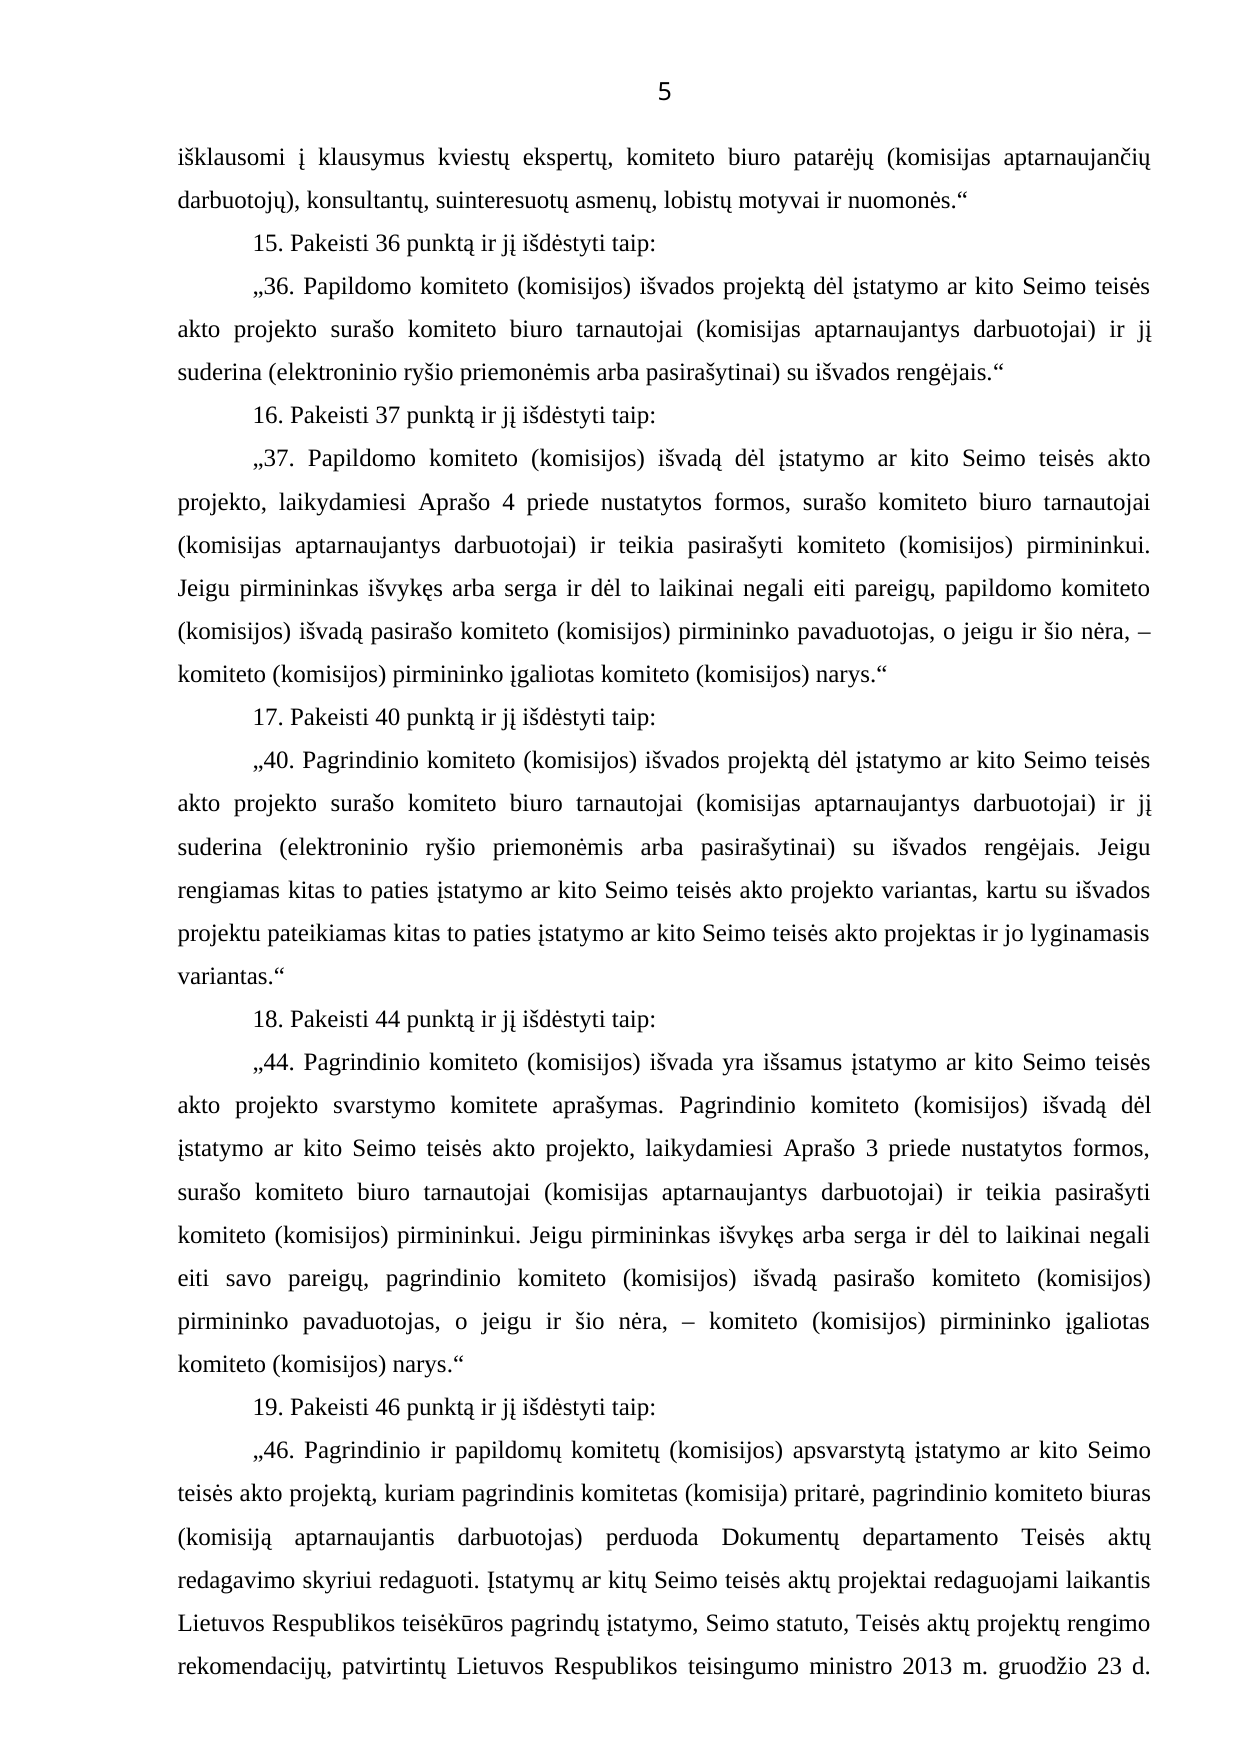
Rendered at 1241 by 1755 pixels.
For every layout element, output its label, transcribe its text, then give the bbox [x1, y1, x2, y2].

text 18. Pakeisti 44 punktą ir jį išdėstyti taip: [177, 1004, 1152, 1033]
text 16. Pakeisti 37 punktą ir jį išdėstyti taip: [177, 400, 1152, 429]
text 17. Pakeisti 40 punktą ir jį išdėstyti taip: [177, 702, 1152, 731]
text 19. Pakeisti 46 punktą ir jį išdėstyti taip: [177, 1392, 1152, 1421]
text „40. Pagrindinio komiteto (komisijos) išvados projektą dėl įstatymo ar kito Seimo teisės akto projekto surašo komiteto biuro tarnautojai (komisijas aptarnaujantys darbuotojai) ir jį suderina (elektroninio ryšio priemonėmis arba pasirašytinai) su išvados rengėjais. Jeigu rengiamas kitas to paties įstatymo ar kito Seimo teisės akto projekto variantas, kartu su išvados projektu pateikiamas kitas to paties įstatymo ar kito Seimo teisės akto projektas ir jo lyginamasis variantas.“ [177, 745, 1152, 990]
text „46. Pagrindinio ir papildomų komitetų (komisijos) apsvarstytą įstatymo ar kito Seimo teisės akto projektą, kuriam pagrindinis komitetas (komisija) pritarė, pagrindinio komiteto biuras (komisiją aptarnaujantis darbuotojas) perduoda Dokumentų departamento Teisės aktų redagavimo skyriui redaguoti. Įstatymų ar kitų Seimo teisės aktų projektai redaguojami laikantis Lietuvos Respublikos teisėkūros pagrindų įstatymo, Seimo statuto, Teisės aktų projektų rengimo rekomendacijų, patvirtintų Lietuvos Respublikos teisingumo ministro 2013 m. gruodžio 23 d. [177, 1435, 1152, 1680]
text išklausomi į klausymus kviestų ekspertų, komiteto biuro patarėjų (komisijas aptarnaujančių darbuotojų), konsultantų, suinteresuotų asmenų, lobistų motyvai ir nuomonės.“ [177, 142, 1152, 213]
text „36. Papildomo komiteto (komisijos) išvados projektą dėl įstatymo ar kito Seimo teisės akto projekto surašo komiteto biuro tarnautojai (komisijas aptarnaujantys darbuotojai) ir jį suderina (elektroninio ryšio priemonėmis arba pasirašytinai) su išvados rengėjais.“ [177, 271, 1152, 386]
text „44. Pagrindinio komiteto (komisijos) išvada yra išsamus įstatymo ar kito Seimo teisės akto projekto svarstymo komitete aprašymas. Pagrindinio komiteto (komisijos) išvadą dėl įstatymo ar kito Seimo teisės akto projekto, laikydamiesi Aprašo 3 priede nustatytos formos, surašo komiteto biuro tarnautojai (komisijas aptarnaujantys darbuotojai) ir teikia pasirašyti komiteto (komisijos) pirmininkui. Jeigu pirmininkas išvykęs arba serga ir dėl to laikinai negali eiti savo pareigų, pagrindinio komiteto (komisijos) išvadą pasirašo komiteto (komisijos) pirmininko pavaduotojas, o jeigu ir šio nėra, – komiteto (komisijos) pirmininko įgaliotas komiteto (komisijos) narys.“ [177, 1047, 1152, 1378]
text 15. Pakeisti 36 punktą ir jį išdėstyti taip: [177, 228, 1152, 257]
text „37. Papildomo komiteto (komisijos) išvadą dėl įstatymo ar kito Seimo teisės akto projekto, laikydamiesi Aprašo 4 priede nustatytos formos, surašo komiteto biuro tarnautojai (komisijas aptarnaujantys darbuotojai) ir teikia pasirašyti komiteto (komisijos) pirmininkui. Jeigu pirmininkas išvykęs arba serga ir dėl to laikinai negali eiti pareigų, papildomo komiteto (komisijos) išvadą pasirašo komiteto (komisijos) pirmininko pavaduotojas, o jeigu ir šio nėra, – komiteto (komisijos) pirmininko įgaliotas komiteto (komisijos) narys.“ [177, 443, 1152, 688]
